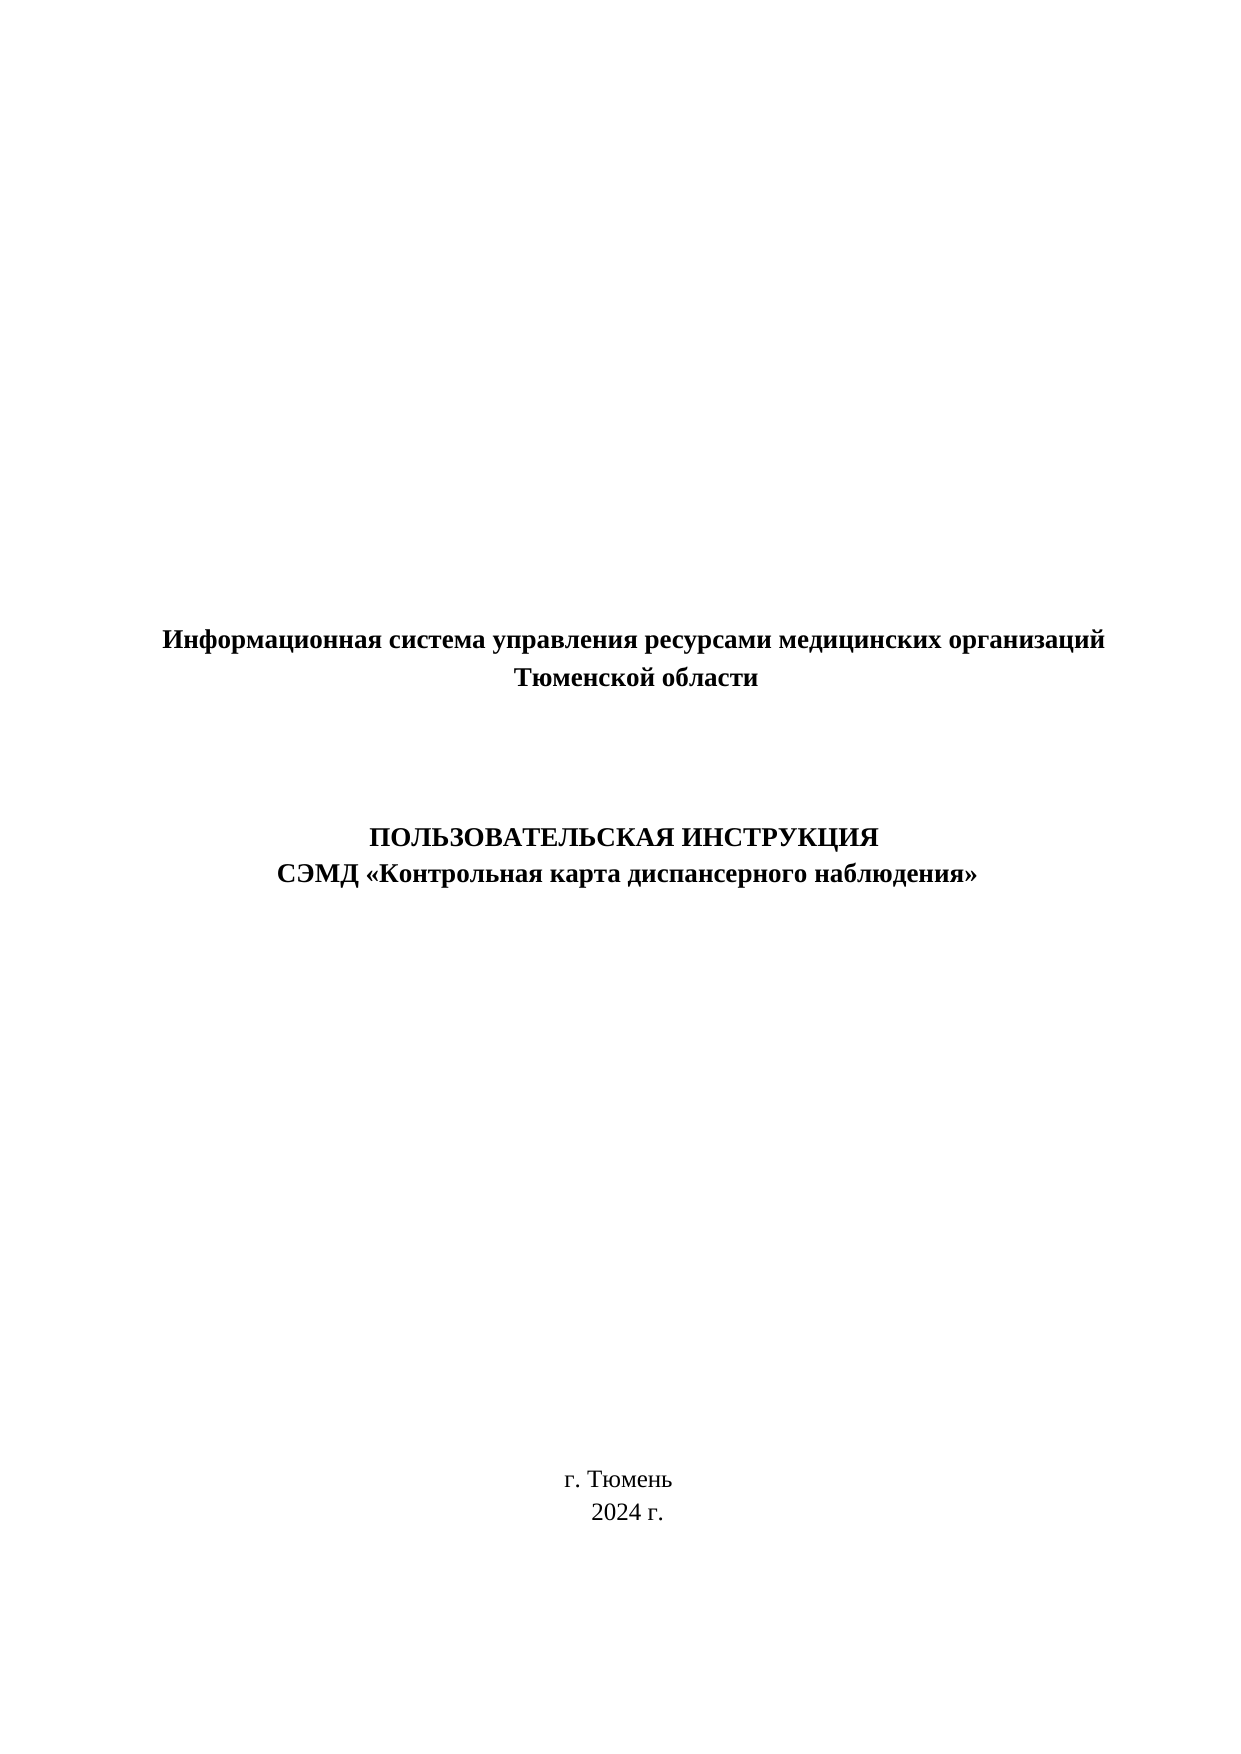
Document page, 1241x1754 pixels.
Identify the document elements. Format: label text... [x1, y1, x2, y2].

table_header Информационная система управления ресурсами медицинских организаций Тюменской области [103, 547, 1152, 703]
text г. Тюмень [74, 1464, 1152, 1493]
text ПОЛЬЗОВАТЕЛЬСКАЯ ИНСТРУКЦИЯ [103, 821, 1152, 852]
text СЭМД «Контрольная карта диспансерного наблюдения» [103, 857, 1152, 888]
text 2024 г. [103, 1497, 1152, 1526]
